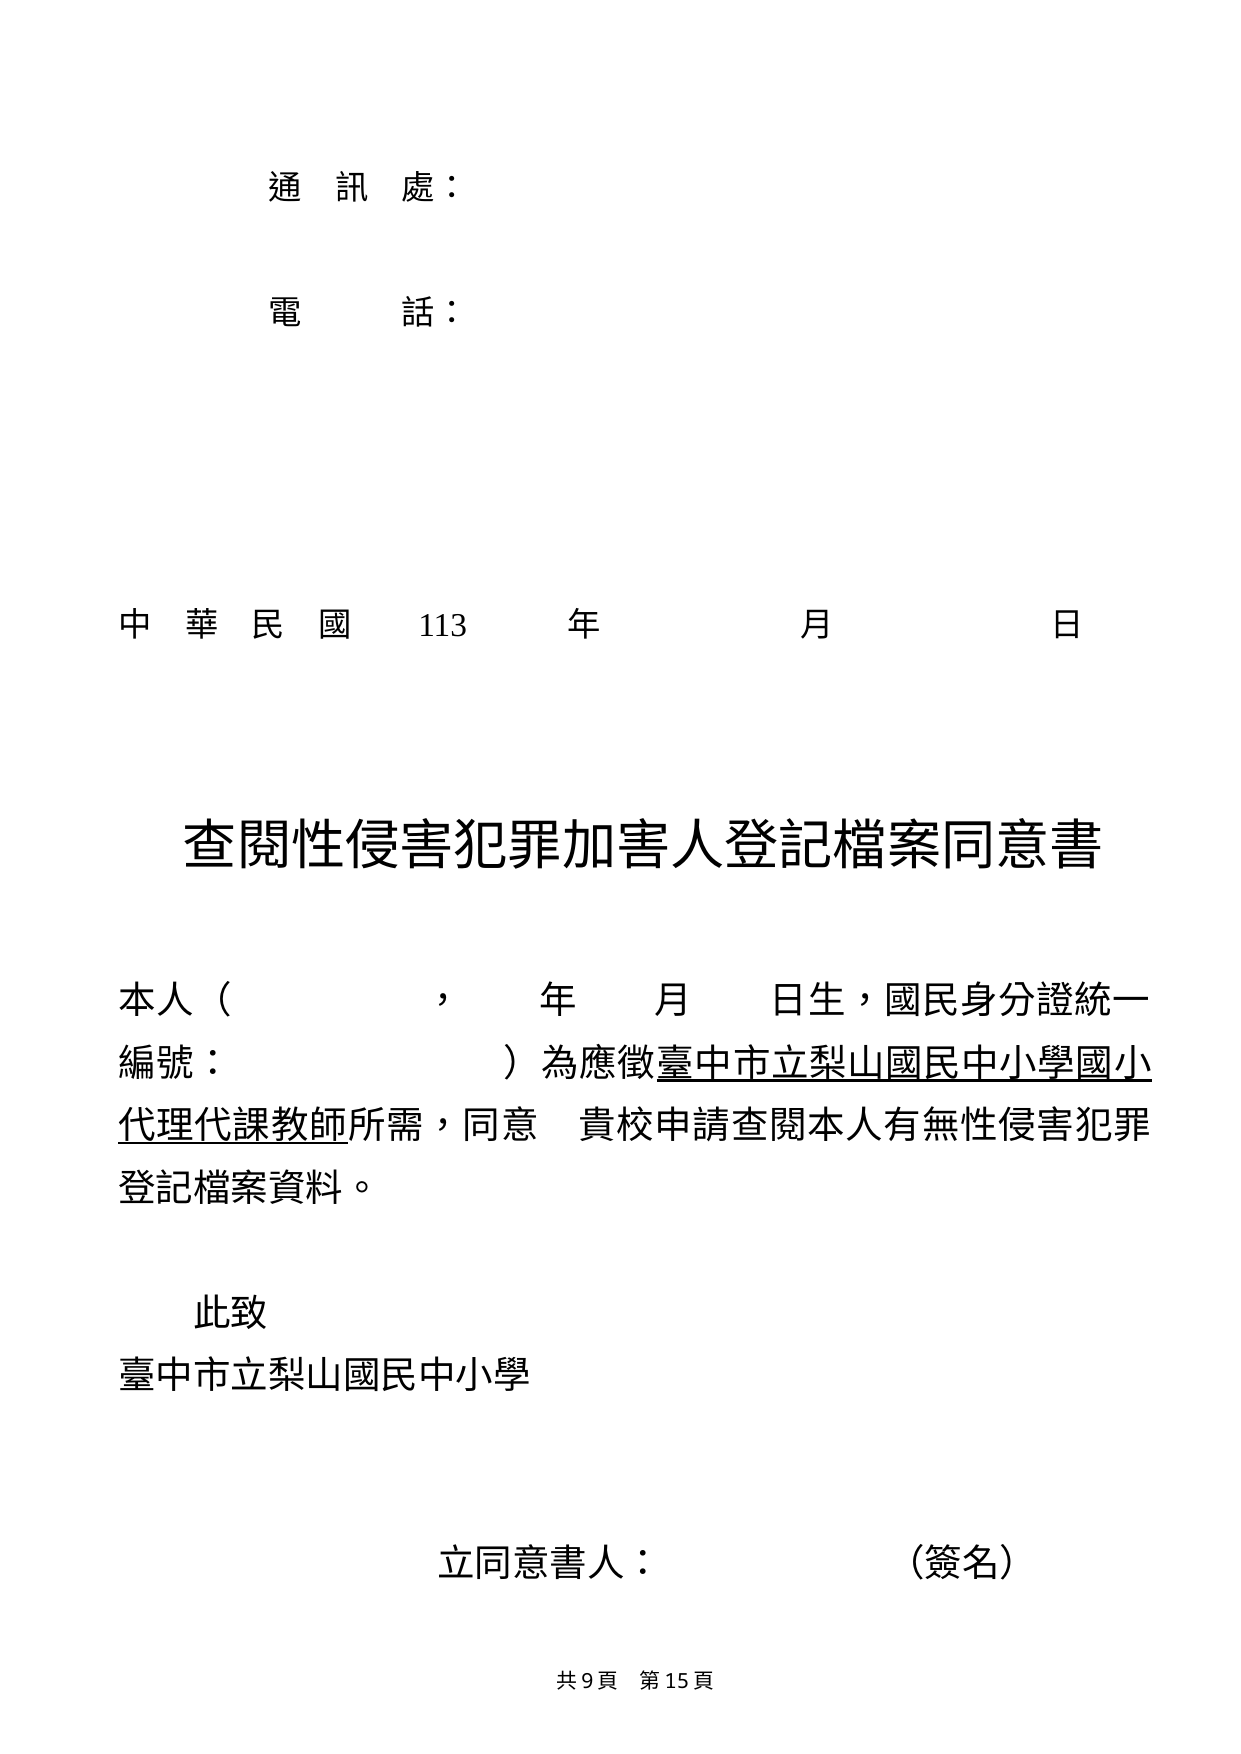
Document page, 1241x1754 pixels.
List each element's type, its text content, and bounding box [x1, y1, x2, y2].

text 此致 [118, 1268, 1152, 1331]
text 立同意書人： （簽名） [118, 1518, 1152, 1581]
text 本人（ ， 年 月 日生，國民身分證統一編號： ）為應徵臺中市立梨山國民中小學國小代理代課教師所需，同意 貴校申請查閱本人有無性侵害犯罪登記檔案資料。 [118, 956, 1152, 1206]
text 查閱性侵害犯罪加害人登記檔案同意書 [118, 768, 1168, 893]
text 臺中市立梨山國民中小學 [118, 1331, 1152, 1393]
text 中 華 民 國 113 年 月 日 [118, 581, 1152, 643]
text 電 話： [118, 268, 1152, 331]
text 通 訊 處： [118, 143, 1152, 206]
